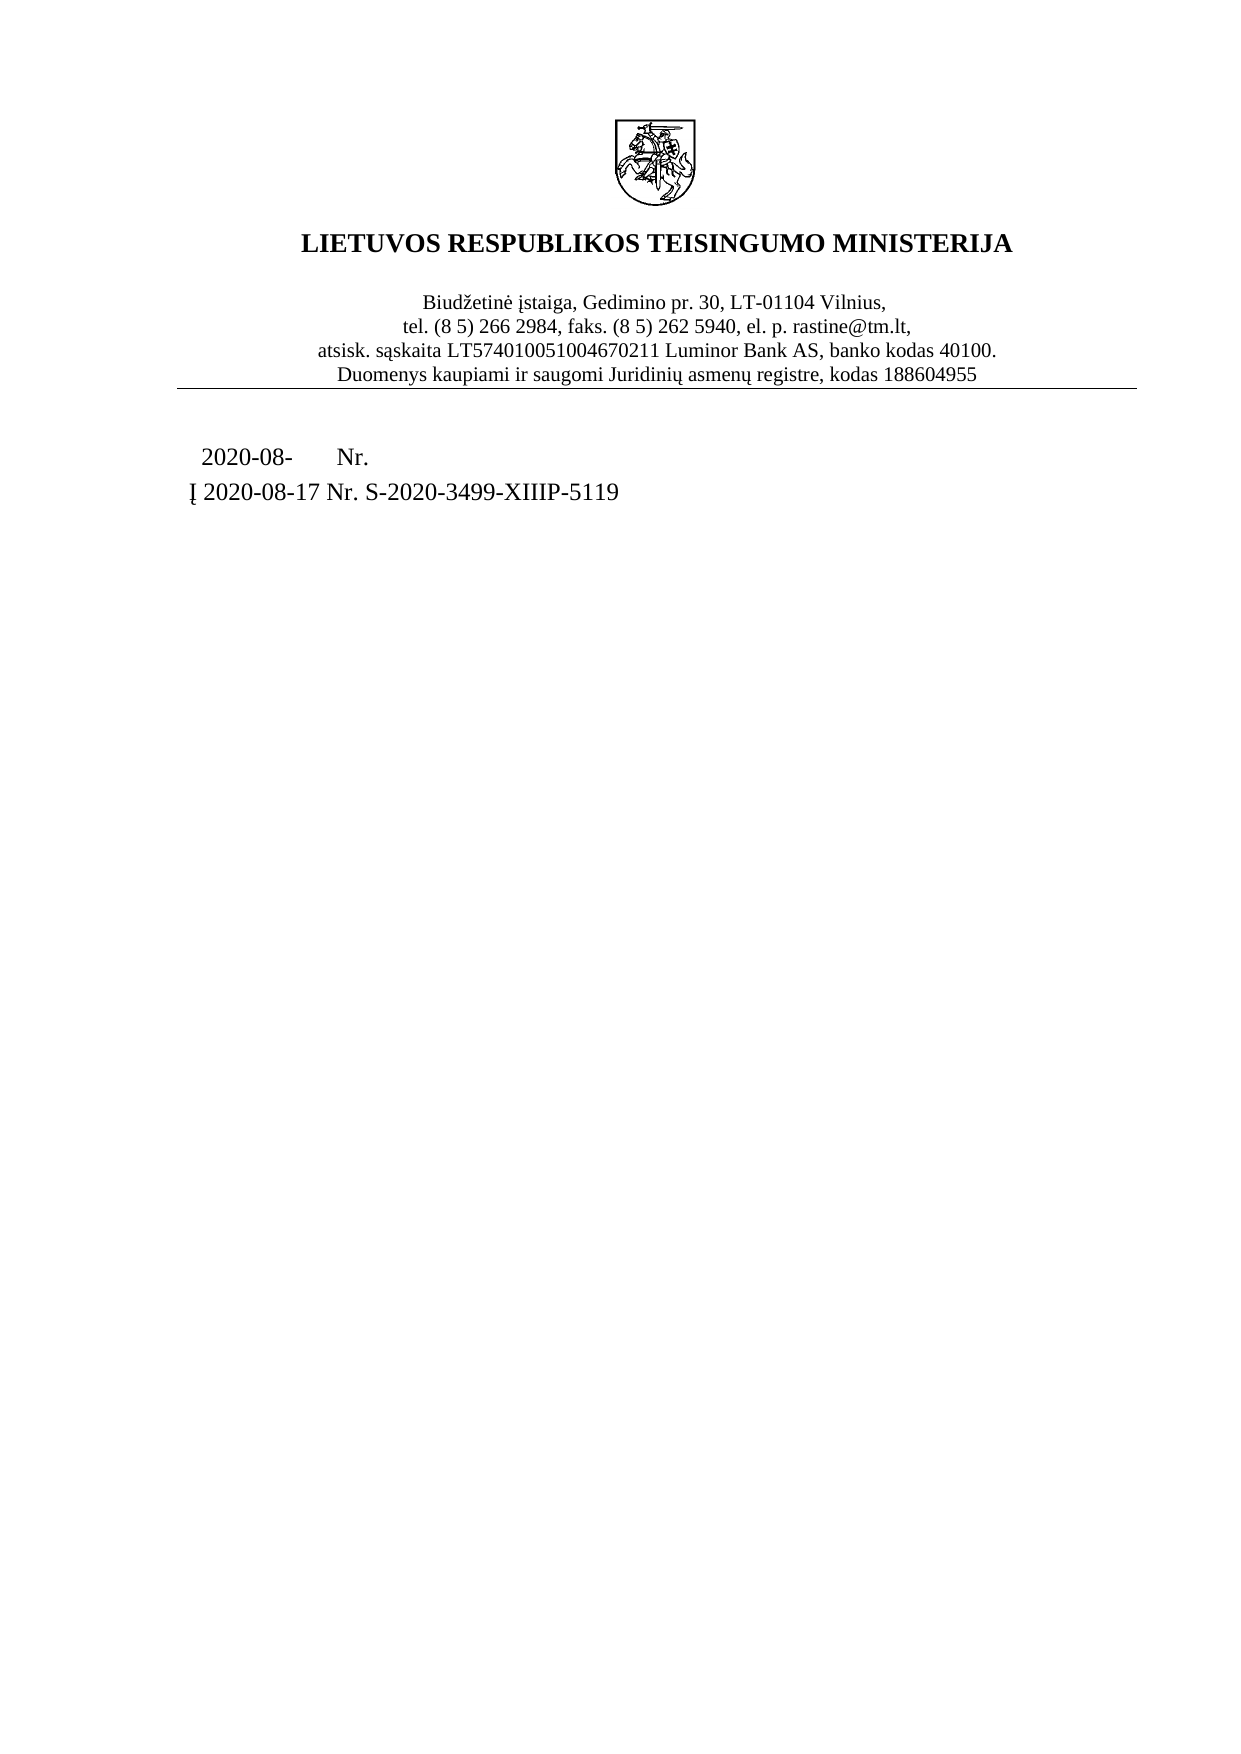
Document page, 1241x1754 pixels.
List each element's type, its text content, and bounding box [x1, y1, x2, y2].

table_header 2020-08- Nr. [177, 442, 673, 477]
table_cell Į 2020-08-17 Nr. S-2020-3499-XIIIP-5119 [177, 477, 668, 511]
table_cell [669, 477, 673, 511]
